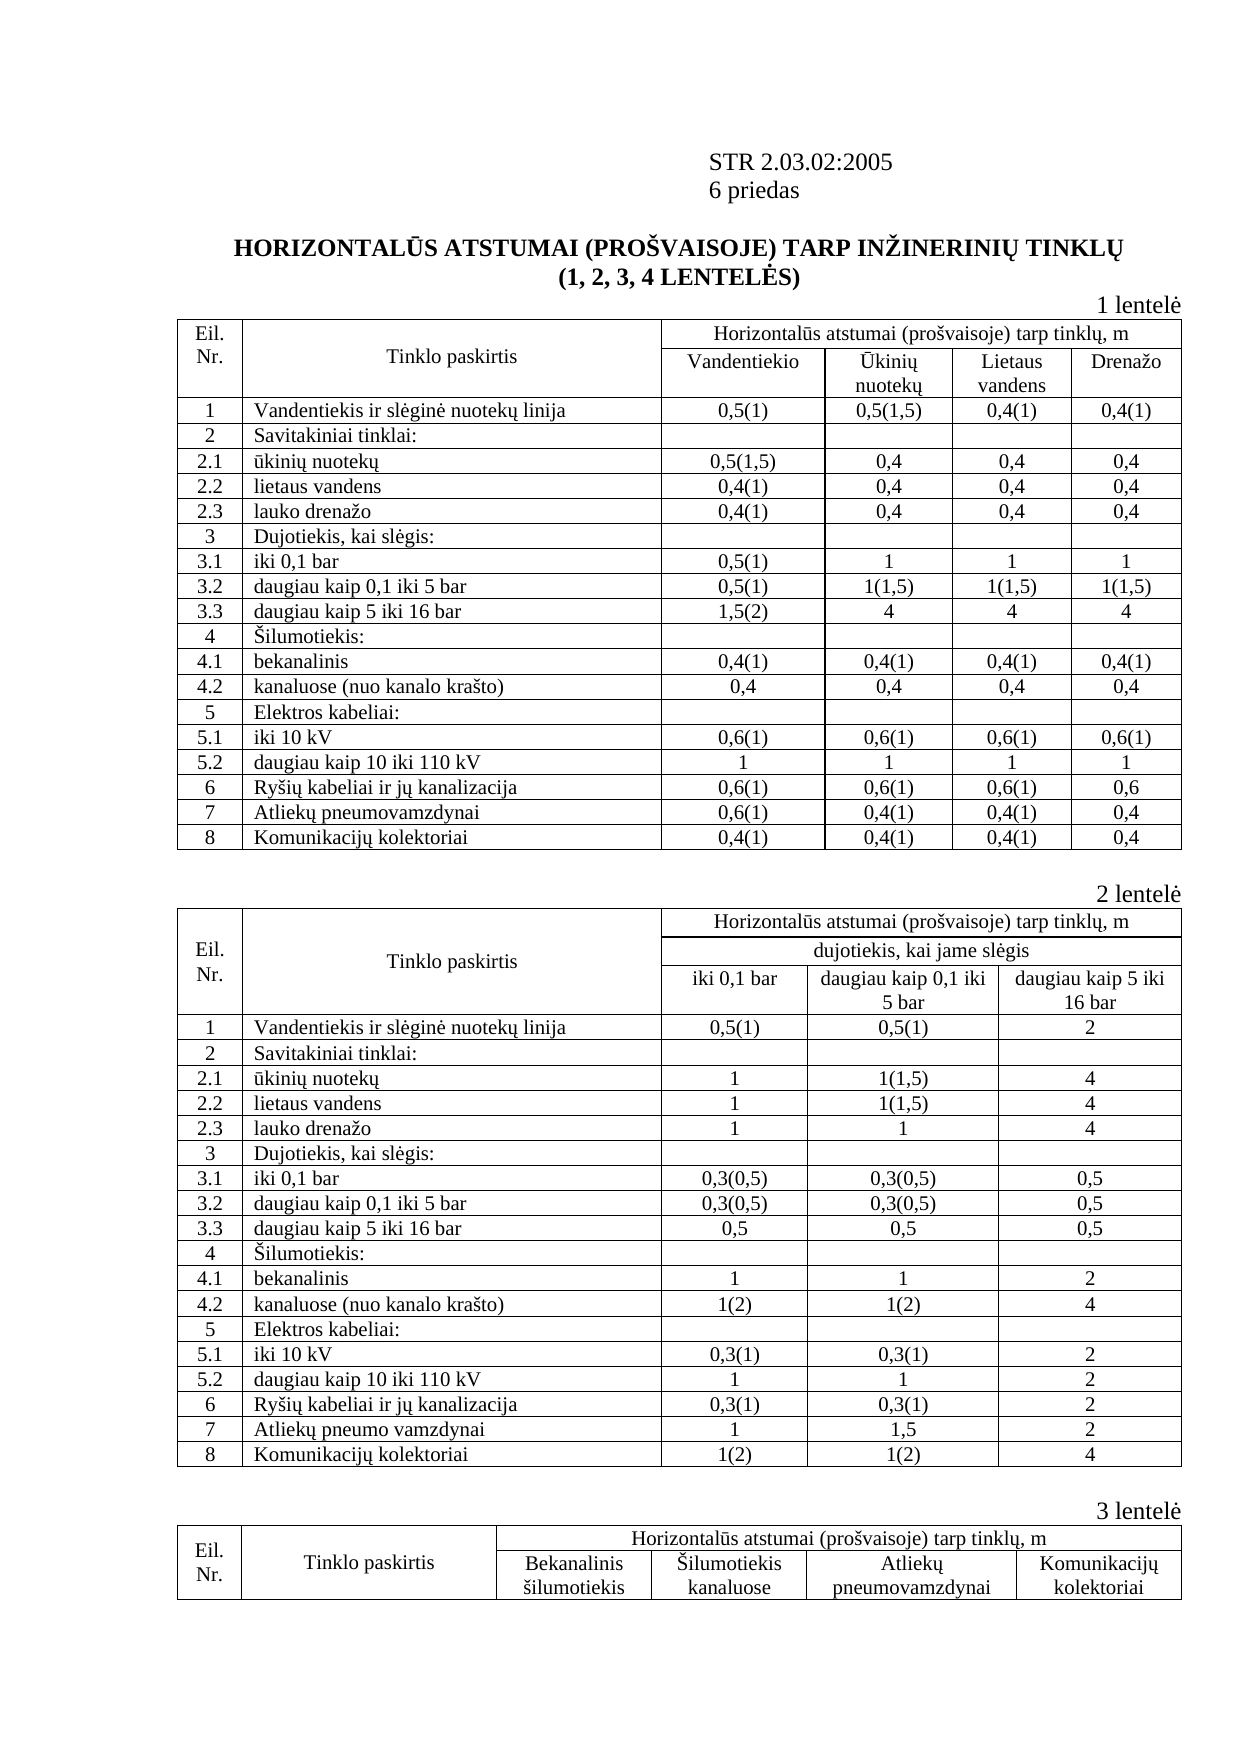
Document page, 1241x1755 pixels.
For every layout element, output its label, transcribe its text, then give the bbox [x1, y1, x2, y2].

table_cell 4.2 [178, 1291, 242, 1316]
table_cell Bekanalinis šilumotiekis [497, 1551, 651, 1599]
table_cell iki 10 kV [243, 1342, 661, 1366]
table_cell 1(2) [662, 1291, 807, 1316]
table_cell 0,3(1) [662, 1342, 807, 1366]
table_cell [826, 700, 952, 724]
table_cell [662, 1040, 807, 1064]
table_cell 4 [178, 1241, 242, 1265]
table_cell 3.1 [178, 1166, 242, 1190]
table_cell [953, 624, 1071, 648]
text 6 priedas [177, 176, 1181, 204]
table_cell Dujotiekis, kai slėgis: [243, 1141, 661, 1165]
table_cell 1 [178, 1015, 242, 1039]
table_cell [662, 524, 824, 548]
table_cell [662, 1317, 807, 1341]
table_cell 7 [178, 1417, 242, 1441]
table_cell 1,5 [808, 1417, 998, 1441]
table_cell 0,4 [953, 675, 1071, 698]
table_cell 0,4(1) [826, 825, 952, 849]
table_cell Ryšių kabeliai ir jų kanalizacija [243, 775, 661, 799]
table_cell 0,4(1) [662, 649, 824, 673]
table_cell 2 [999, 1367, 1181, 1391]
table_cell 0,4 [1072, 449, 1181, 473]
table_cell Atliekų pneumovamzdynai [807, 1551, 1016, 1599]
table_cell 0,6(1) [662, 725, 824, 749]
table_cell 4 [999, 1066, 1181, 1089]
table_cell daugiau kaip 0,1 iki 5 bar [808, 966, 998, 1014]
table_cell Vandentiekis ir slėginė nuotekų linija [243, 1015, 661, 1039]
table_cell 0,5(1) [808, 1015, 998, 1039]
table_cell [1072, 624, 1181, 648]
table_cell iki 0,1 bar [243, 549, 661, 573]
table_cell 8 [178, 825, 242, 849]
table_cell lietaus vandens [243, 1091, 661, 1115]
table_cell 0,4 [1072, 474, 1181, 498]
table_cell Elektros kabeliai: [243, 1317, 661, 1341]
table_cell 1 [953, 750, 1071, 774]
table_cell [953, 424, 1071, 447]
table_cell 2 [999, 1266, 1181, 1290]
table_cell 5 [178, 700, 242, 724]
table_cell [1072, 424, 1181, 447]
table_cell iki 0,1 bar [662, 966, 807, 1014]
table_cell 0,3(0,5) [662, 1166, 807, 1190]
table_cell bekanalinis [243, 1266, 661, 1290]
table_cell [826, 524, 952, 548]
table_cell 0,4(1) [662, 499, 824, 523]
table_cell iki 10 kV [243, 725, 661, 749]
text 1 lentelė [177, 291, 1181, 319]
table_cell daugiau kaip 10 iki 110 kV [243, 1367, 661, 1391]
table_cell 1(2) [662, 1442, 807, 1466]
table_cell Atliekų pneumo vamzdynai [243, 1417, 661, 1441]
table_cell Savitakiniai tinklai: [243, 1040, 661, 1064]
table_cell Vandentiekis ir slėginė nuotekų linija [243, 398, 661, 422]
table_cell Šilumotiekis: [243, 624, 661, 648]
table_cell 1 [662, 1091, 807, 1115]
table_cell [999, 1317, 1181, 1341]
table_cell daugiau kaip 0,1 iki 5 bar [243, 574, 661, 598]
table_cell 0,4 [826, 499, 952, 523]
table_cell 2.2 [178, 1091, 242, 1115]
table_cell kanaluose (nuo kanalo krašto) [243, 675, 661, 698]
table_cell 0,6(1) [826, 725, 952, 749]
table_cell [662, 700, 824, 724]
table_cell 2.3 [178, 1116, 242, 1140]
table_cell Šilumotiekis kanaluose [652, 1551, 806, 1599]
table_cell 3.3 [178, 1216, 242, 1240]
table_cell [1072, 524, 1181, 548]
table_cell 0,4(1) [826, 649, 952, 673]
table_cell [662, 624, 824, 648]
text 3 lentelė [177, 1496, 1181, 1525]
table_cell [999, 1040, 1181, 1064]
table_cell 1,5(2) [662, 599, 824, 623]
text 2 lentelė [177, 879, 1181, 908]
table_cell 4 [178, 624, 242, 648]
table_cell 1 [808, 1116, 998, 1140]
table_cell 1(1,5) [826, 574, 952, 598]
table_cell Komunikacijų kolektoriai [243, 1442, 661, 1466]
table_cell 0,5 [808, 1216, 998, 1240]
table_cell 0,5(1,5) [662, 449, 824, 473]
table_cell [1072, 700, 1181, 724]
table_cell 2.2 [178, 474, 242, 498]
table_cell 0,3(0,5) [808, 1191, 998, 1215]
table_cell 5 [178, 1317, 242, 1341]
table_cell 0,4 [826, 449, 952, 473]
table_cell 0,4(1) [826, 800, 952, 824]
table_cell Komunikacijų kolektoriai [243, 825, 661, 849]
table_cell 1(1,5) [953, 574, 1071, 598]
table_cell 0,6(1) [1072, 725, 1181, 749]
table_cell 0,6(1) [953, 775, 1071, 799]
table_cell 0,4(1) [953, 398, 1071, 422]
table_cell daugiau kaip 5 iki 16 bar [999, 966, 1181, 1014]
table_cell 1 [662, 750, 824, 774]
table_cell lauko drenažo [243, 1116, 661, 1140]
table_cell 0,5 [999, 1216, 1181, 1240]
table_cell iki 0,1 bar [243, 1166, 661, 1190]
table_cell Drenažo [1072, 349, 1181, 397]
table_cell [662, 424, 824, 447]
table_cell 0,6(1) [662, 775, 824, 799]
table_cell 4 [999, 1091, 1181, 1115]
table_cell 0,4(1) [1072, 398, 1181, 422]
table_cell 0,4 [1072, 499, 1181, 523]
table_cell 2.1 [178, 1066, 242, 1089]
table_cell 5.2 [178, 1367, 242, 1391]
table_cell daugiau kaip 0,1 iki 5 bar [243, 1191, 661, 1215]
table_cell 0,6 [1072, 775, 1181, 799]
table_cell 2.1 [178, 449, 242, 473]
table_cell 1 [178, 398, 242, 422]
table_cell 0,4 [1072, 825, 1181, 849]
text Horizontalūs atstumai (prošvaisoje) TARP INŽINERINIŲ TINKLŲ [177, 233, 1181, 262]
table_cell 1 [953, 549, 1071, 573]
table_cell 0,5(1) [662, 398, 824, 422]
table_cell 3.1 [178, 549, 242, 573]
table_cell [999, 1141, 1181, 1165]
table_cell 0,4 [826, 675, 952, 698]
table_cell 1 [662, 1066, 807, 1089]
table_cell 4 [826, 599, 952, 623]
table_cell 0,5(1,5) [826, 398, 952, 422]
table_cell 0,6(1) [953, 725, 1071, 749]
table_cell 0,5(1) [662, 549, 824, 573]
table_cell [808, 1040, 998, 1064]
table_header Eil. Nr. [178, 1526, 241, 1599]
table_header Tinklo paskirtis [243, 909, 661, 1014]
table_cell 1 [1072, 750, 1181, 774]
table_cell 1(2) [808, 1442, 998, 1466]
table_cell 7 [178, 800, 242, 824]
table_cell 4 [1072, 599, 1181, 623]
table_cell 0,3(0,5) [808, 1166, 998, 1190]
table_cell 0,4 [953, 474, 1071, 498]
table_cell 0,4 [1072, 800, 1181, 824]
table_cell 2.3 [178, 499, 242, 523]
table_header Tinklo paskirtis [243, 320, 661, 397]
table_cell 1 [808, 1367, 998, 1391]
table_cell 0,3(1) [808, 1392, 998, 1416]
table_cell 1(1,5) [1072, 574, 1181, 598]
table_cell 0,3(1) [662, 1392, 807, 1416]
table_cell Lietaus vandens [953, 349, 1071, 397]
table_header Horizontalūs atstumai (prošvaisoje) tarp tinklų, m [662, 909, 1181, 936]
table_cell 1 [662, 1367, 807, 1391]
table_cell 0,4(1) [953, 825, 1071, 849]
table_cell 2 [999, 1392, 1181, 1416]
table_cell daugiau kaip 5 iki 16 bar [243, 599, 661, 623]
table_cell 1 [808, 1266, 998, 1290]
table_cell [999, 1241, 1181, 1265]
table_cell kanaluose (nuo kanalo krašto) [243, 1291, 661, 1316]
table_cell [808, 1141, 998, 1165]
table_cell 1(1,5) [808, 1066, 998, 1089]
table_cell 3 [178, 1141, 242, 1165]
table_cell 0,3(1) [808, 1342, 998, 1366]
table_header Eil. Nr. [178, 909, 242, 1014]
table_cell [662, 1241, 807, 1265]
table_cell Savitakiniai tinklai: [243, 424, 661, 447]
table_cell 0,4 [662, 675, 824, 698]
table_cell Atliekų pneumovamzdynai [243, 800, 661, 824]
table_cell Dujotiekis, kai slėgis: [243, 524, 661, 548]
table_cell 0,4(1) [662, 474, 824, 498]
table_cell 6 [178, 1392, 242, 1416]
table_cell 2 [999, 1417, 1181, 1441]
table_cell 3.2 [178, 574, 242, 598]
table_header Horizontalūs atstumai (prošvaisoje) tarp tinklų, m [662, 320, 1181, 348]
table_cell 0,6(1) [662, 800, 824, 824]
table_cell 6 [178, 775, 242, 799]
table_cell 5.2 [178, 750, 242, 774]
table_cell 3.3 [178, 599, 242, 623]
table_cell lietaus vandens [243, 474, 661, 498]
table_cell 0,4(1) [662, 825, 824, 849]
table_cell dujotiekis, kai jame slėgis [662, 938, 1181, 965]
table_cell daugiau kaip 10 iki 110 kV [243, 750, 661, 774]
table_cell [808, 1317, 998, 1341]
table_cell Ūkinių nuotekų [826, 349, 952, 397]
table_cell 1 [662, 1417, 807, 1441]
table_cell 3 [178, 524, 242, 548]
table_cell 2 [999, 1342, 1181, 1366]
table_cell 4.1 [178, 649, 242, 673]
table_cell 0,4 [826, 474, 952, 498]
table_cell 4.1 [178, 1266, 242, 1290]
table_cell [826, 424, 952, 447]
table_cell 2 [178, 424, 242, 447]
table_cell 0,4(1) [953, 800, 1071, 824]
table_cell 0,5 [999, 1166, 1181, 1190]
table_header Horizontalūs atstumai (prošvaisoje) tarp tinklų, m [497, 1526, 1181, 1550]
table_cell 3.2 [178, 1191, 242, 1215]
table_cell 4 [999, 1442, 1181, 1466]
table_cell 4 [999, 1291, 1181, 1316]
table_cell Vandentiekio [662, 349, 824, 397]
table_cell [808, 1241, 998, 1265]
table_header Eil. Nr. [178, 320, 242, 397]
table_cell 4.2 [178, 675, 242, 698]
table_cell 0,4(1) [1072, 649, 1181, 673]
table_cell ūkinių nuotekų [243, 1066, 661, 1089]
table_cell 0,4 [953, 499, 1071, 523]
table_cell Ryšių kabeliai ir jų kanalizacija [243, 1392, 661, 1416]
table_cell 0,5 [662, 1216, 807, 1240]
table_cell 0,3(0,5) [662, 1191, 807, 1215]
table_cell 1(2) [808, 1291, 998, 1316]
table_cell 5.1 [178, 1342, 242, 1366]
table_cell 0,4 [1072, 675, 1181, 698]
table_cell 0,5 [999, 1191, 1181, 1215]
table_cell [662, 1141, 807, 1165]
table_cell 8 [178, 1442, 242, 1466]
table_cell 0,5(1) [662, 574, 824, 598]
table_cell Komunikacijų kolektoriai [1017, 1551, 1181, 1599]
text (1, 2, 3, 4 LENTELĖS) [177, 262, 1181, 291]
table_cell ūkinių nuotekų [243, 449, 661, 473]
table_cell 0,6(1) [826, 775, 952, 799]
table_cell [953, 700, 1071, 724]
table_cell Elektros kabeliai: [243, 700, 661, 724]
table_cell 2 [178, 1040, 242, 1064]
table_cell 1 [826, 549, 952, 573]
table_cell [953, 524, 1071, 548]
table_cell bekanalinis [243, 649, 661, 673]
table_cell 4 [953, 599, 1071, 623]
table_cell 1 [1072, 549, 1181, 573]
table_cell Šilumotiekis: [243, 1241, 661, 1265]
table_cell 4 [999, 1116, 1181, 1140]
table_cell 2 [999, 1015, 1181, 1039]
table_cell 5.1 [178, 725, 242, 749]
table_header Tinklo paskirtis [242, 1526, 496, 1599]
table_cell 1 [826, 750, 952, 774]
table_cell 1(1,5) [808, 1091, 998, 1115]
table_cell 0,4 [953, 449, 1071, 473]
table_cell 0,5(1) [662, 1015, 807, 1039]
table_cell lauko drenažo [243, 499, 661, 523]
table_cell 0,4(1) [953, 649, 1071, 673]
text STR 2.03.02:2005 [177, 147, 1181, 176]
table_cell 1 [662, 1266, 807, 1290]
table_cell [826, 624, 952, 648]
table_cell 1 [662, 1116, 807, 1140]
table_cell daugiau kaip 5 iki 16 bar [243, 1216, 661, 1240]
